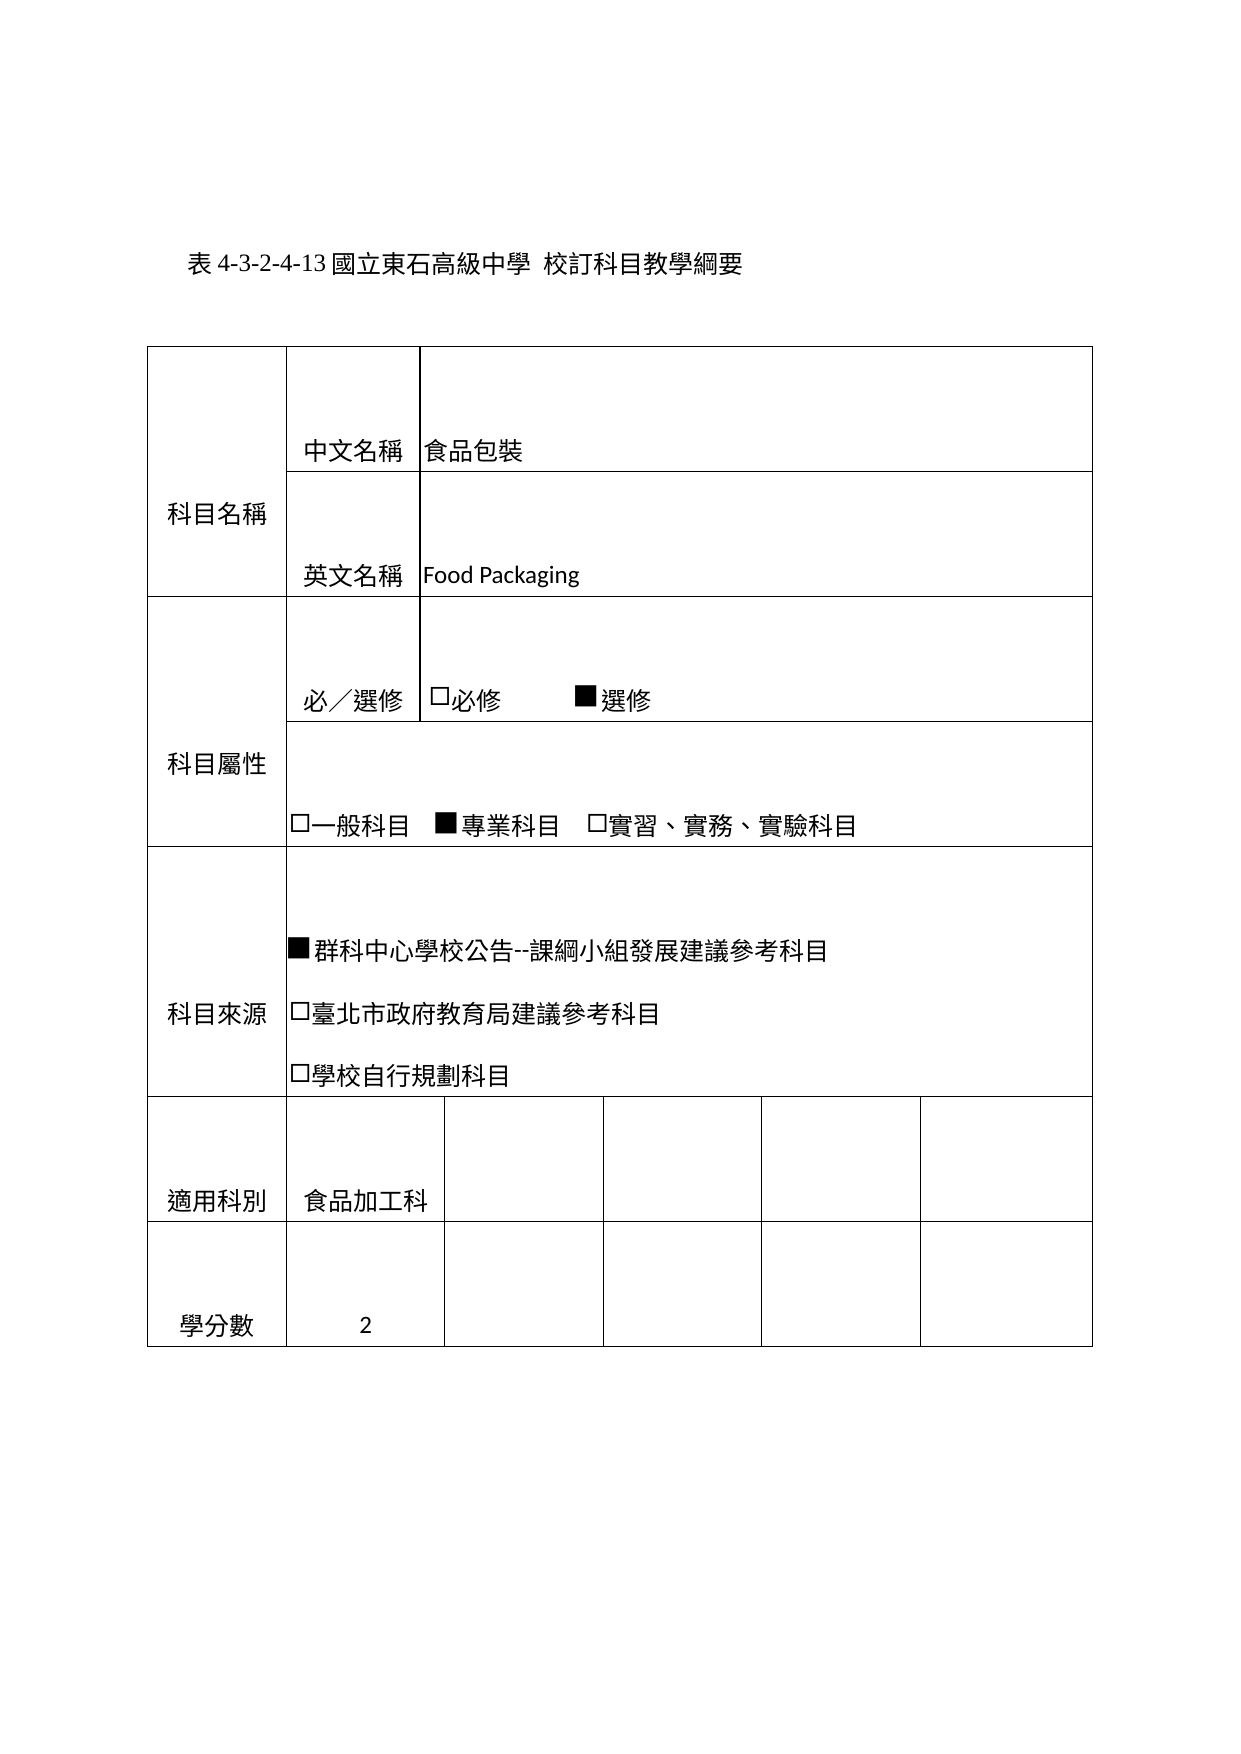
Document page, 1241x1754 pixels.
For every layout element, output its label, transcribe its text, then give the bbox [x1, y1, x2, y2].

table_cell Food Packaging [421, 472, 1092, 596]
table_cell [604, 1097, 761, 1221]
table_cell 2 [287, 1222, 444, 1346]
table_cell 食品加工科 [287, 1097, 444, 1221]
table_cell [445, 1097, 603, 1221]
table_cell 群科中心學校公告--課綱小組發展建議參考科目 臺北市政府教育局建議參考科目 學校自行規劃科目 [287, 847, 1092, 1096]
table_cell [762, 1097, 920, 1221]
table_cell 必／選修 [287, 597, 419, 721]
table_cell [445, 1222, 603, 1346]
table_cell 科目屬性 [148, 597, 286, 846]
table_cell 一般科目 專業科目 實習、實務、實驗科目 [287, 722, 1092, 846]
table_cell [604, 1222, 761, 1346]
table_cell 適用科別 [148, 1097, 286, 1221]
table_cell 必修 選修 [421, 597, 1092, 721]
text 表4-3-2-4-13國立東石高級中學 校訂科目教學綱要 [187, 221, 1053, 283]
table_cell [921, 1097, 1092, 1221]
table_cell [921, 1222, 1092, 1346]
table_cell 科目來源 [148, 847, 286, 1096]
table_header 食品包裝 [421, 347, 1092, 471]
table_header 科目名稱 [148, 347, 286, 596]
table_header 中文名稱 [287, 347, 419, 471]
table_cell 學分數 [148, 1222, 286, 1346]
table_cell 英文名稱 [287, 472, 419, 596]
table_cell [762, 1222, 920, 1346]
